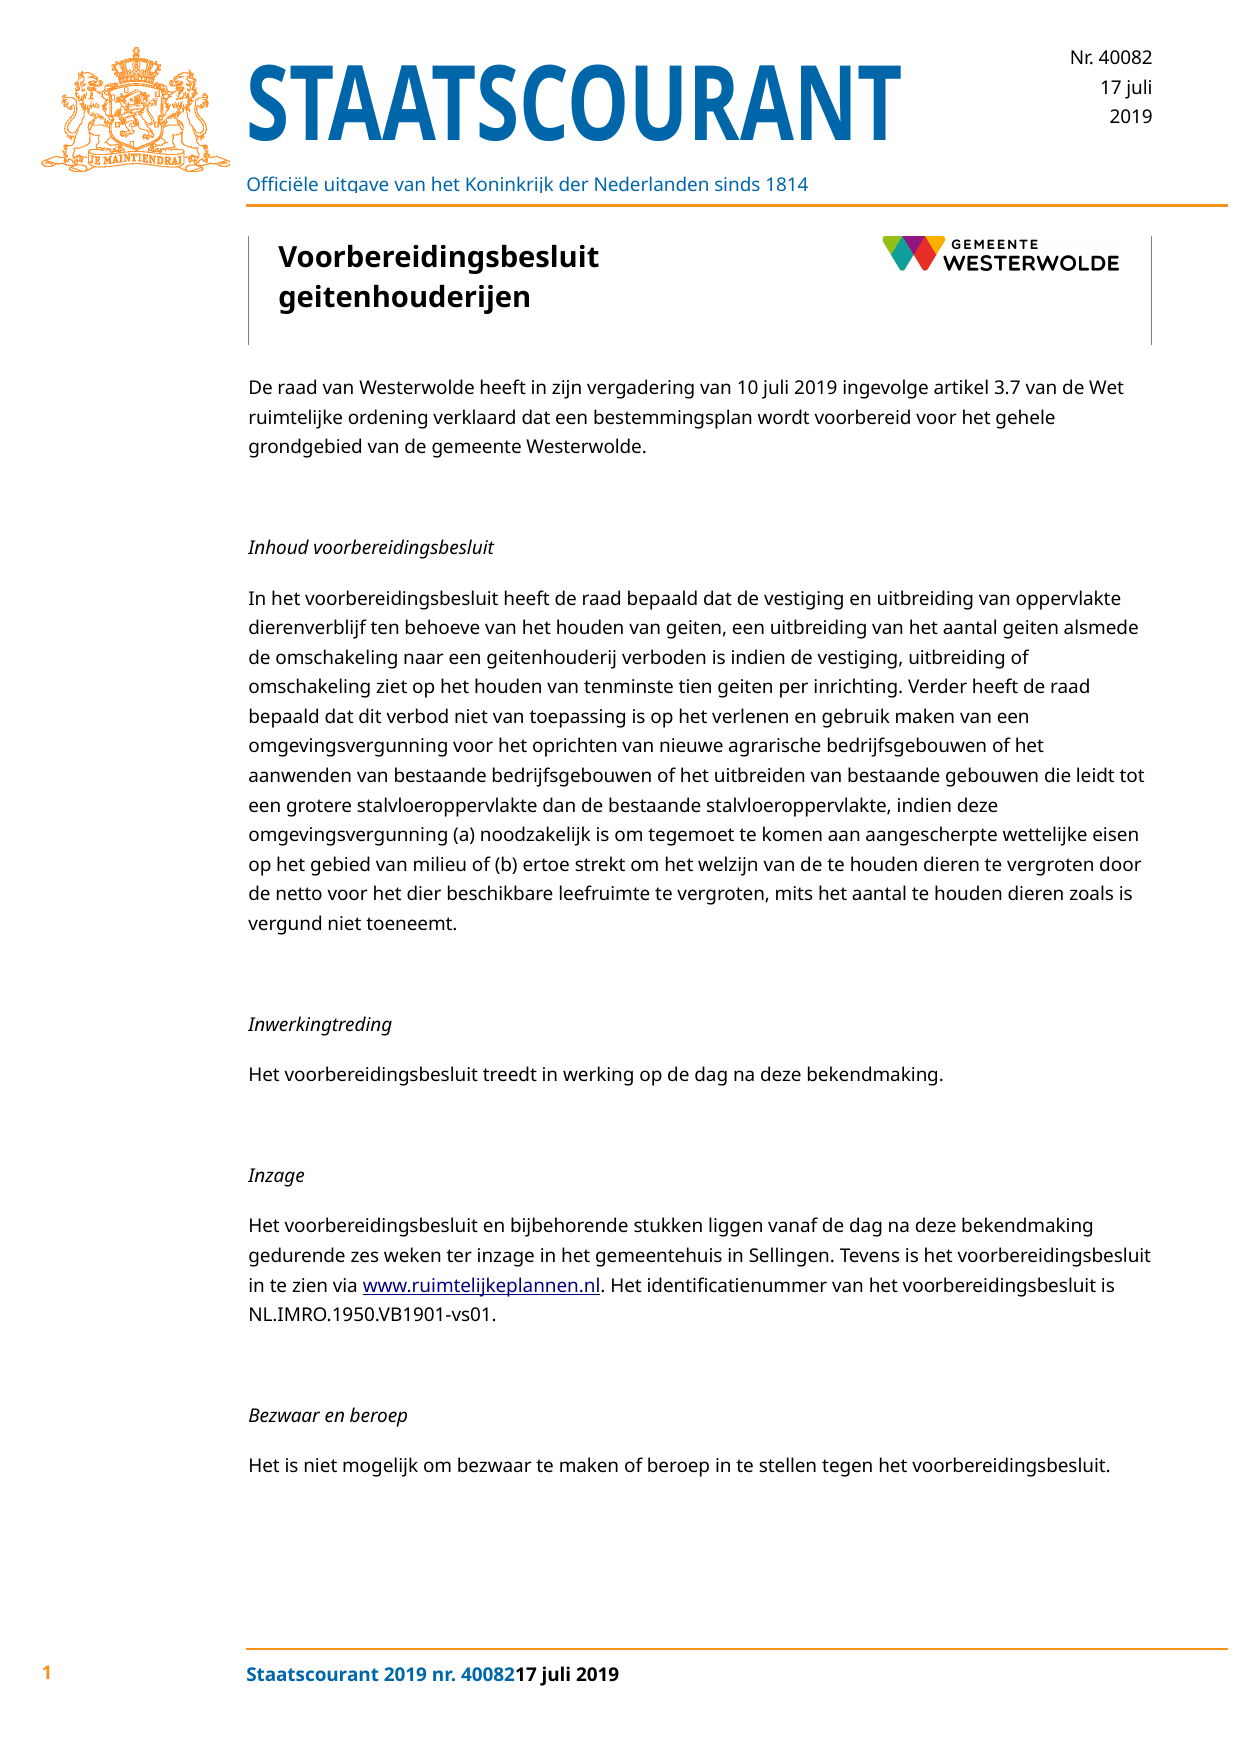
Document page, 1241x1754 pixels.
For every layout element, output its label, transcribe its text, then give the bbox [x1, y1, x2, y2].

text Inzage [248, 1162, 1152, 1188]
text Het voorbereidingsbesluit treedt in werking op de dag na deze bekendmaking. [248, 1061, 1152, 1087]
picture [882, 236, 1119, 271]
text Inhoud voorbereidingsbesluit [248, 534, 1152, 560]
text Inwerkingtreding [248, 1011, 1152, 1037]
text De raad van Westerwolde heeft in zijn vergadering van 10 juli 2019 ingevolge artikel 3.7 van de Wet ruimtelijke ordening verklaard dat een bestemmingsplan wordt voorbereid voor het gehele grondgebied van de gemeente Westerwolde. [248, 374, 1152, 459]
text Bezwaar en beroep [248, 1402, 1152, 1428]
text Het is niet mogelijk om bezwaar te maken of beroep in te stellen tegen het voorbereidingsbesluit. [248, 1453, 1152, 1478]
picture [41, 47, 231, 172]
table_header [850, 236, 1151, 345]
text Het voorbereidingsbesluit en bijbehorende stukken liggen vanaf de dag na deze bekendmaking gedurende zes weken ter inzage in het gemeentehuis in Sellingen. Tevens is het voorbereidingsbesluit in te zien via www.ruimtelijkeplannen.nl. Het identificatienummer van het voorbereidingsbesluit is NL.IMRO.1950.VB1901-vs01. [248, 1213, 1152, 1327]
table_header Voorbereidingsbesluit geitenhouderijen [249, 236, 850, 345]
text In het voorbereidingsbesluit heeft de raad bepaald dat de vestiging en uitbreiding van oppervlakte dierenverblijf ten behoeve van het houden van geiten, een uitbreiding van het aantal geiten alsmede de omschakeling naar een geitenhouderij verboden is indien de vestiging, uitbreiding of omschakeling ziet op het houden van tenminste tien geiten per inrichting. Verder heeft de raad bepaald dat dit verbod niet van toepassing is op het verlenen en gebruik maken van een omgevingsvergunning voor het oprichten van nieuwe agrarische bedrijfsgebouwen of het aanwenden van bestaande bedrijfsgebouwen of het uitbreiden van bestaande gebouwen die leidt tot een grotere stalvloeroppervlakte dan de bestaande stalvloeroppervlakte, indien deze omgevingsvergunning (a) noodzakelijk is om tegemoet te komen aan aangescherpte wettelijke eisen op het gebied van milieu of (b) ertoe strekt om het welzijn van de te houden dieren te vergroten door de netto voor het dier beschikbare leefruimte te vergroten, mits het aantal te houden dieren zoals is vergund niet toeneemt. [248, 585, 1152, 936]
